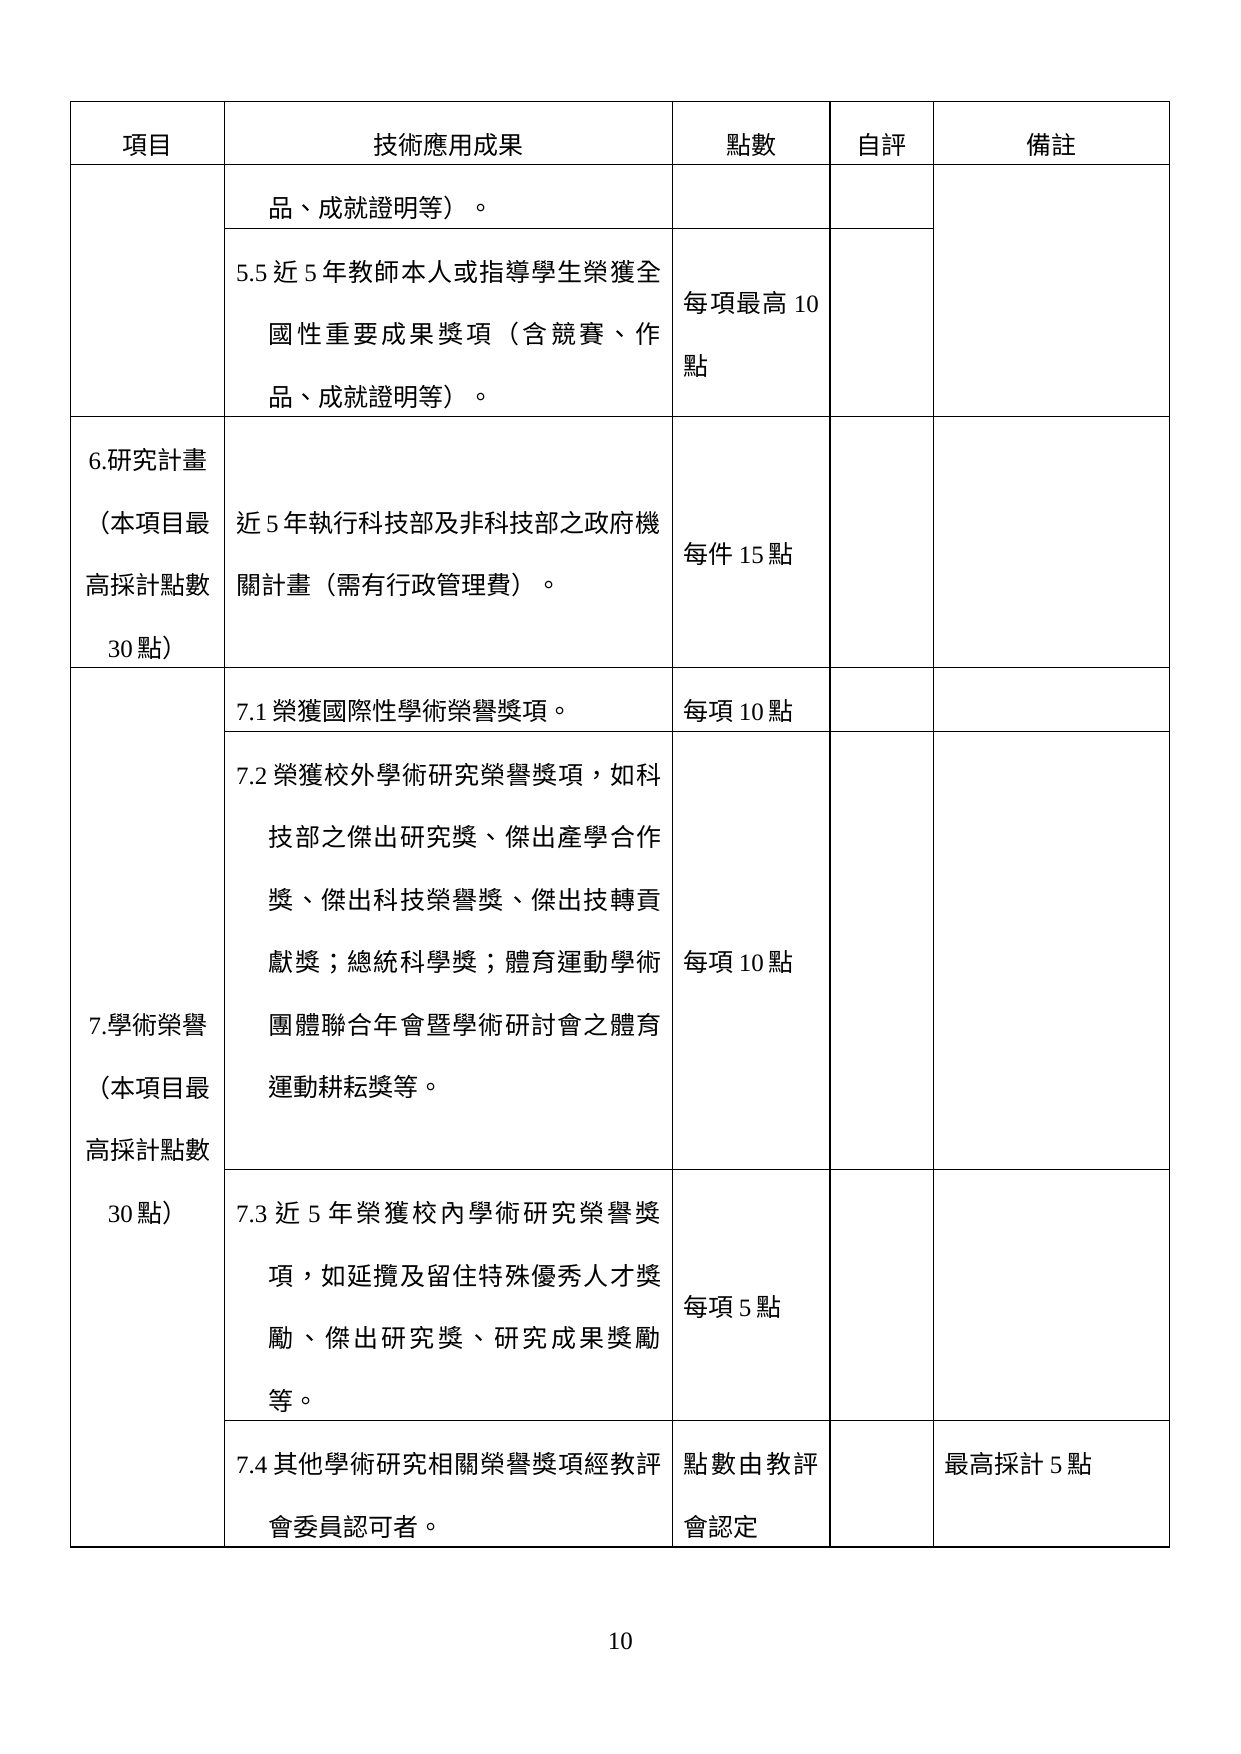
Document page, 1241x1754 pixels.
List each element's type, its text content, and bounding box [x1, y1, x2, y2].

table_cell 點數由教評會認定 [673, 1421, 829, 1546]
table_cell 每件15點 [673, 417, 829, 667]
table_cell 近5年執行科技部及非科技部之政府機關計畫（需有行政管理費）。 [225, 417, 672, 667]
table_cell [831, 1421, 933, 1546]
table_cell 每項最高10點 [673, 229, 829, 416]
table_header 項目 [71, 102, 224, 164]
table_cell [71, 165, 224, 416]
table_cell 每項5點 [673, 1170, 829, 1420]
table_cell [831, 732, 933, 1169]
table_cell 每項10點 [673, 668, 829, 731]
table_cell 7.3近5年榮獲校內學術研究榮譽獎項，如延攬及留住特殊優秀人才獎勵、傑出研究獎、研究成果獎勵等。 [225, 1170, 672, 1420]
table_header 點數 [673, 102, 829, 164]
table_cell [934, 165, 1169, 416]
table_cell 7.1榮獲國際性學術榮譽獎項。 [225, 668, 672, 731]
table_header 技術應用成果 [225, 102, 672, 164]
table_cell [934, 732, 1169, 1169]
table_header 備註 [934, 102, 1169, 164]
table_cell 5.5近5年教師本人或指導學生榮獲全國性重要成果獎項（含競賽、作品、成就證明等）。 [225, 229, 672, 416]
table_cell 每項10點 [673, 732, 829, 1169]
table_cell 品、成就證明等）。 [225, 165, 672, 228]
table_cell 7.學術榮譽 （本項目最高採計點數30點） [71, 668, 224, 1546]
table_cell [934, 1170, 1169, 1420]
table_cell [934, 417, 1169, 667]
table_cell 6.研究計畫 （本項目最高採計點數30點） [71, 417, 224, 667]
table_cell [831, 417, 933, 667]
table_cell [831, 668, 933, 731]
table_cell [831, 1170, 933, 1420]
table_cell [831, 165, 933, 228]
table_cell 7.2榮獲校外學術研究榮譽獎項，如科技部之傑出研究獎、傑出產學合作獎、傑出科技榮譽獎、傑出技轉貢獻獎；總統科學獎；體育運動學術團體聯合年會暨學術研討會之體育運動耕耘獎等。 [225, 732, 672, 1169]
table_cell 7.4其他學術研究相關榮譽獎項經教評會委員認可者。 [225, 1421, 672, 1546]
table_cell [934, 668, 1169, 731]
table_cell [673, 165, 829, 228]
table_cell [831, 229, 933, 416]
table_cell 最高採計5點 [934, 1421, 1169, 1546]
table_header 自評 [831, 102, 933, 164]
